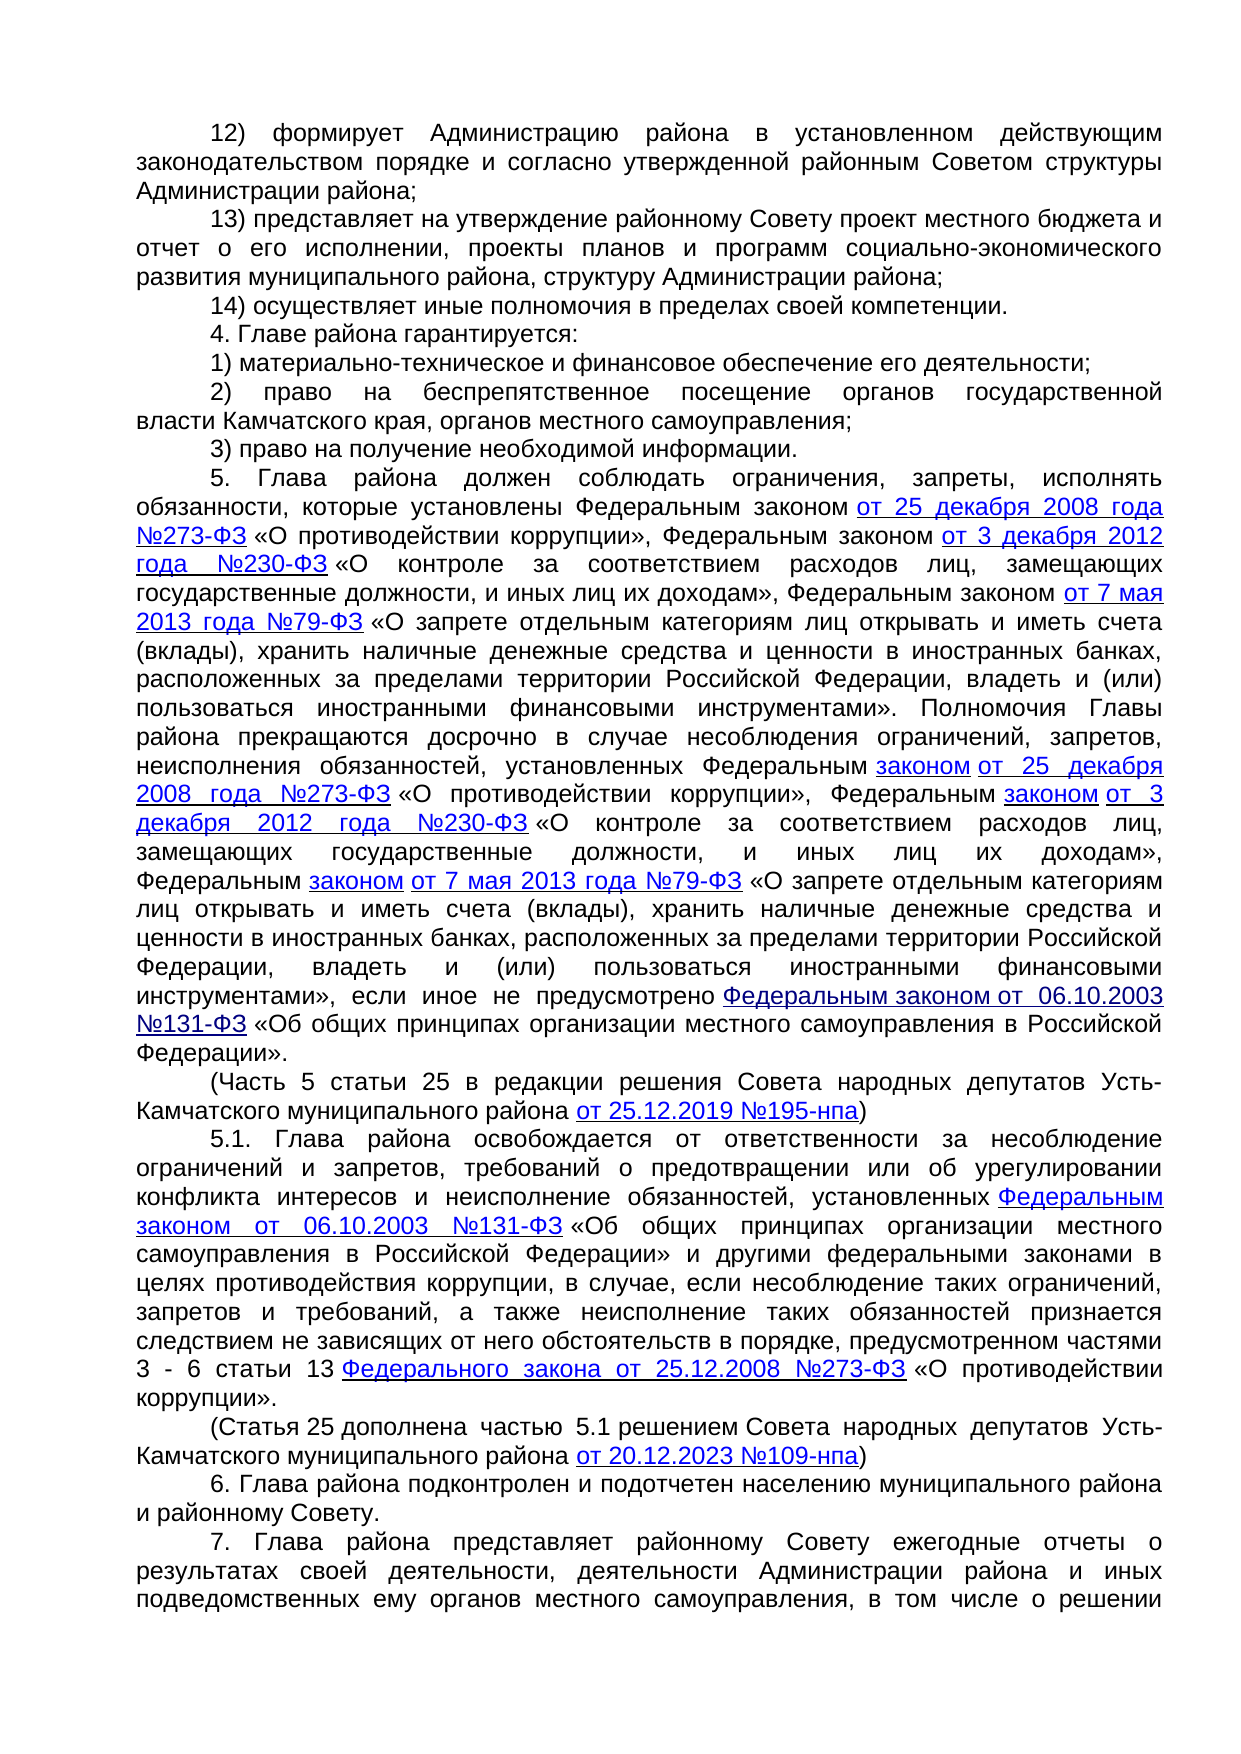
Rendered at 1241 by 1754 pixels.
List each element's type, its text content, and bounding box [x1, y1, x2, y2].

text (Часть 5 статьи 25 в редакции решения Совета народных депутатов Усть-Камчатского муниципального района от 25.12.2019 №195-нпа) [136, 1067, 1163, 1124]
text 1) материально-техническое и финансовое обеспечение его деятельности; [136, 348, 1163, 377]
text 14) осуществляет иные полномочия в пределах своей компетенции. [136, 291, 1163, 319]
text 7. Глава района представляет районному Совету ежегодные отчеты о результатах своей деятельности, деятельности Администрации района и иных подведомственных ему органов местного самоуправления, в том числе о решении [136, 1527, 1163, 1613]
text 6. Глава района подконтролен и подотчетен населению муниципального района и районному Совету. [136, 1469, 1163, 1527]
text 4. Главе района гарантируется: [136, 319, 1163, 348]
text 3) право на получение необходимой информации. [136, 434, 1163, 463]
text (Статья 25 дополнена частью 5.1 решением Совета народных депутатов Усть-Камчатского муниципального района от 20.12.2023 №109-нпа) [136, 1412, 1163, 1469]
text 12) формирует Администрацию района в установленном действующим законодательством порядке и согласно утвержденной районным Советом структуры Администрации района; [136, 118, 1163, 204]
text 2) право на беспрепятственное посещение органов государственной власти Камчатского края, органов местного самоуправления; [136, 377, 1163, 434]
text 13) представляет на утверждение районному Совету проект местного бюджета и отчет о его исполнении, проекты планов и программ социально-экономического развития муниципального района, структуру Администрации района; [136, 204, 1163, 291]
text 5. Глава района должен соблюдать ограничения, запреты, исполнять обязанности, которые установлены Федеральным законом от 25 декабря 2008 года №273-ФЗ «О противодействии коррупции», Федеральным законом от 3 декабря 2012 года №230-ФЗ «О контроле за соответствием расходов лиц, замещающих государственные должности, и иных лиц их доходам», Федеральным законом от 7 мая 2013 года №79-ФЗ «О запрете отдельным категориям лиц открывать и иметь счета (вклады), хранить наличные денежные средства и ценности в иностранных банках, расположенных за пределами территории Российской Федерации, владеть и (или) пользоваться иностранными финансовыми инструментами». Полномочия Главы района прекращаются досрочно в случае несоблюдения ограничений, запретов, неисполнения обязанностей, установленных Федеральным законом от 25 декабря 2008 года №273-ФЗ «О противодействии коррупции», Федеральным законом от 3 декабря 2012 года №230-ФЗ «О контроле за соответствием расходов лиц, замещающих государственные должности, и иных лиц их доходам», Федеральным законом от 7 мая 2013 года №79-ФЗ «О запрете отдельным категориям лиц открывать и иметь счета (вклады), хранить наличные денежные средства и ценности в иностранных банках, расположенных за пределами территории Российской Федерации, владеть и (или) пользоваться иностранными финансовыми инструментами», если иное не предусмотрено Федеральным законом от 06.10.2003 №131-ФЗ «Об общих принципах организации местного самоуправления в Российской Федерации». [136, 463, 1163, 1067]
text 5.1. Глава района освобождается от ответственности за несоблюдение ограничений и запретов, требований о предотвращении или об урегулировании конфликта интересов и неисполнение обязанностей, установленных Федеральным законом от 06.10.2003 №131-ФЗ «Об общих принципах организации местного самоуправления в Российской Федерации» и другими федеральными законами в целях противодействия коррупции, в случае, если несоблюдение таких ограничений, запретов и требований, а также неисполнение таких обязанностей признается следствием не зависящих от него обстоятельств в порядке, предусмотренном частями 3 - 6 статьи 13 Федерального закона от 25.12.2008 №273-ФЗ «О противодействии коррупции». [136, 1124, 1163, 1412]
